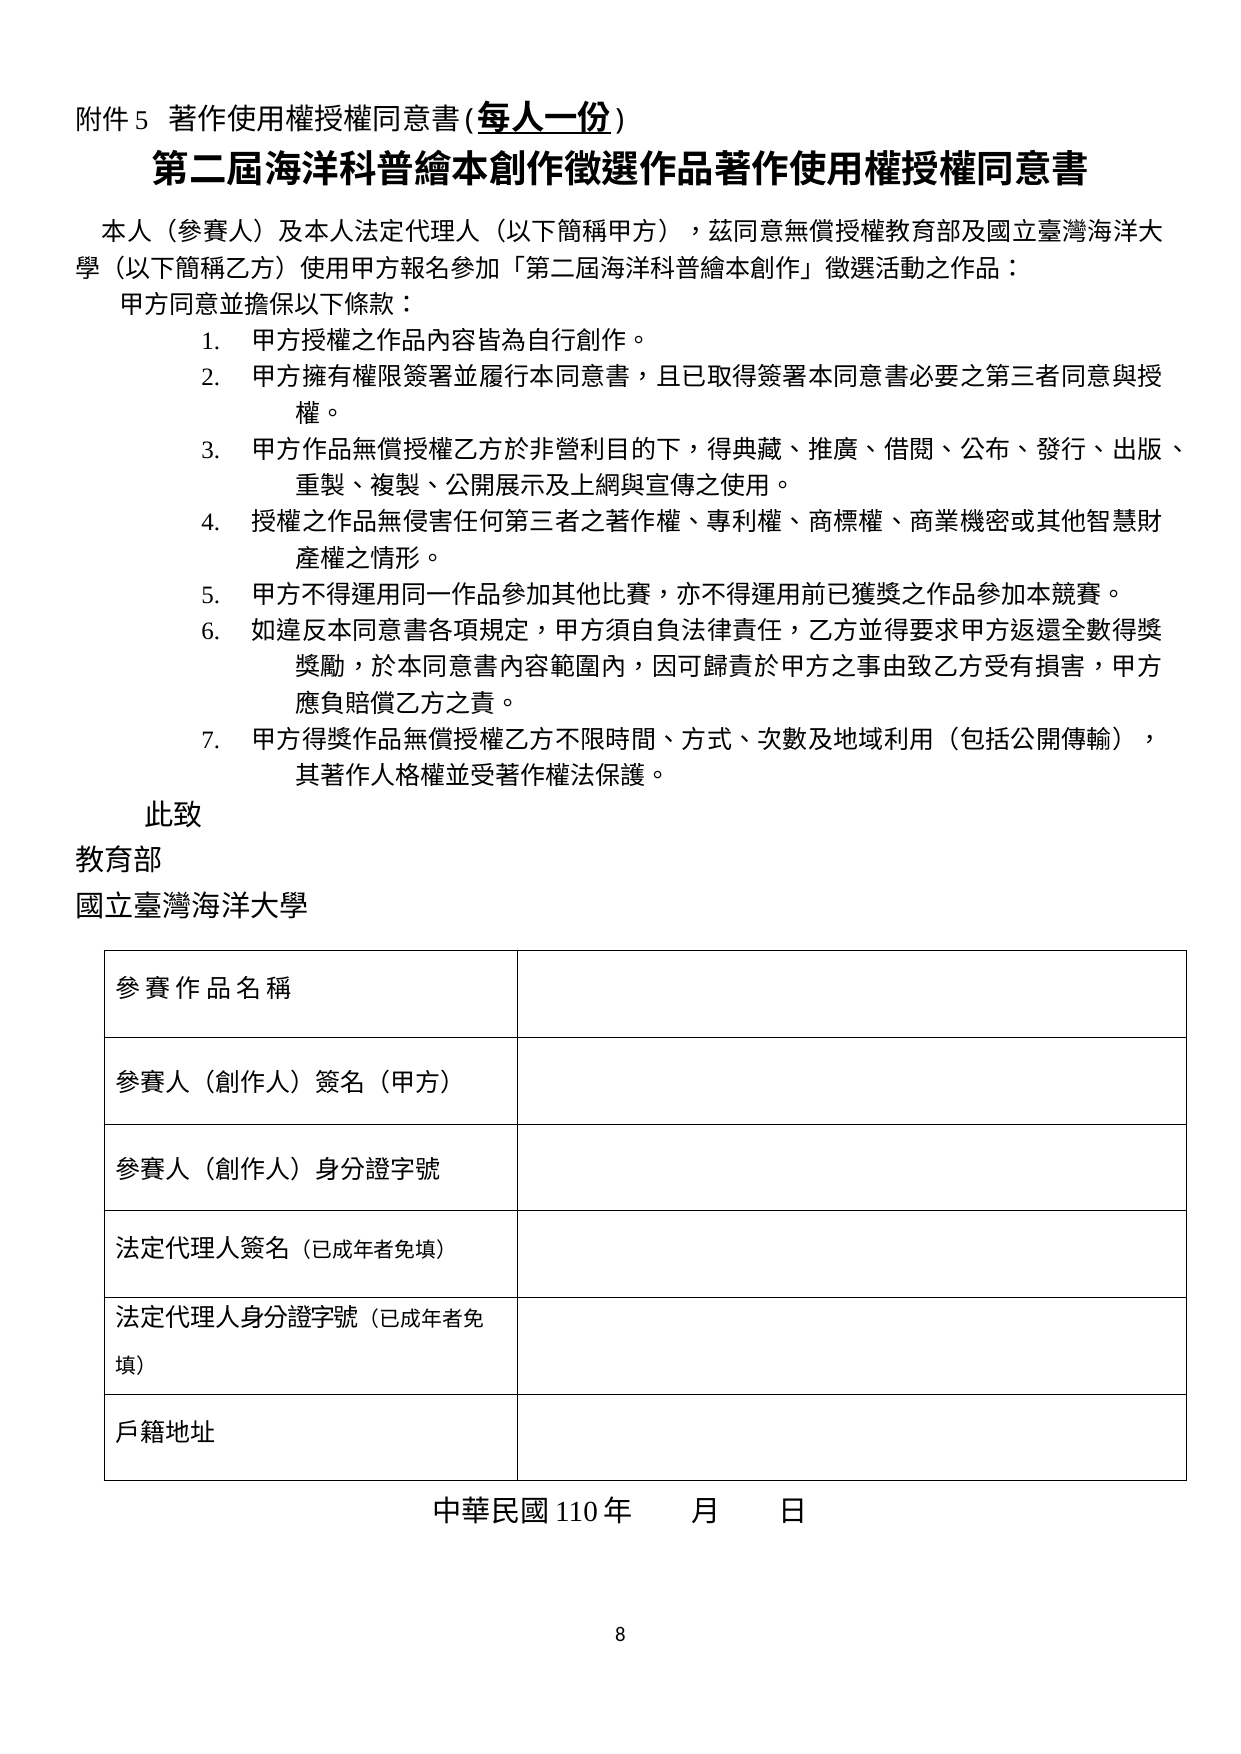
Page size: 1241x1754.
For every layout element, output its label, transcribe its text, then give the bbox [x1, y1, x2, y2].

table_cell 戶籍地址 [105, 1395, 517, 1480]
table_cell 參賽人（創作人）簽名（甲方） [105, 1038, 517, 1123]
text 甲方同意並擔保以下條款： [75, 284, 1165, 321]
table_header [518, 951, 1186, 1037]
list 甲方得獎作品無償授權乙方不限時間、方式、次數及地域利用（包括公開傳輸），其著作人格權並受著作權法保護。 [201, 719, 1165, 792]
list 甲方授權之作品內容皆為自行創作。 [201, 321, 1165, 357]
list 甲方擁有權限簽署並履行本同意書，且已取得簽署本同意書必要之第三者同意與授權。 [201, 357, 1165, 429]
list 甲方不得運用同一作品參加其他比賽，亦不得運用前已獲獎之作品參加本競賽。 [201, 574, 1165, 611]
text 中華民國110年 月 日 [75, 1488, 1165, 1530]
text 教育部 [75, 833, 1165, 879]
list 授權之作品無侵害任何第三者之著作權、專利權、商標權、商業機密或其他智慧財產權之情形。 [201, 502, 1165, 574]
table_cell [518, 1038, 1186, 1123]
table_cell [518, 1125, 1186, 1210]
table_cell [518, 1395, 1186, 1480]
text 國立臺灣海洋大學 [75, 879, 1165, 925]
text 第二屆海洋科普繪本創作徵選作品著作使用權授權同意書 [75, 139, 1165, 193]
text 附件5 著作使用權授權同意書(每人一份) [75, 91, 1165, 139]
text 此致 [75, 792, 1165, 833]
table_cell 法定代理人簽名（已成年者免填） [105, 1211, 517, 1297]
table_cell 參賽人（創作人）身分證字號 [105, 1125, 517, 1210]
list 如違反本同意書各項規定，甲方須自負法律責任，乙方並得要求甲方返還全數得獎獎勵，於本同意書內容範圍內，因可歸責於甲方之事由致乙方受有損害，甲方應負賠償乙方之責。 [201, 611, 1165, 719]
table_header 參賽作品名稱 [105, 951, 517, 1037]
table_cell 法定代理人身分證字號（已成年者免填） [105, 1298, 517, 1394]
text 本人（參賽人）及本人法定代理人（以下簡稱甲方），茲同意無償授權教育部及國立臺灣海洋大學（以下簡稱乙方）使用甲方報名參加「第二屆海洋科普繪本創作」徵選活動之作品： [75, 212, 1165, 284]
table_cell [518, 1211, 1186, 1297]
table_cell [518, 1298, 1186, 1394]
list 甲方作品無償授權乙方於非營利目的下，得典藏、推廣、借閱、公布、發行、出版、重製、複製、公開展示及上網與宣傳之使用。 [201, 429, 1165, 502]
